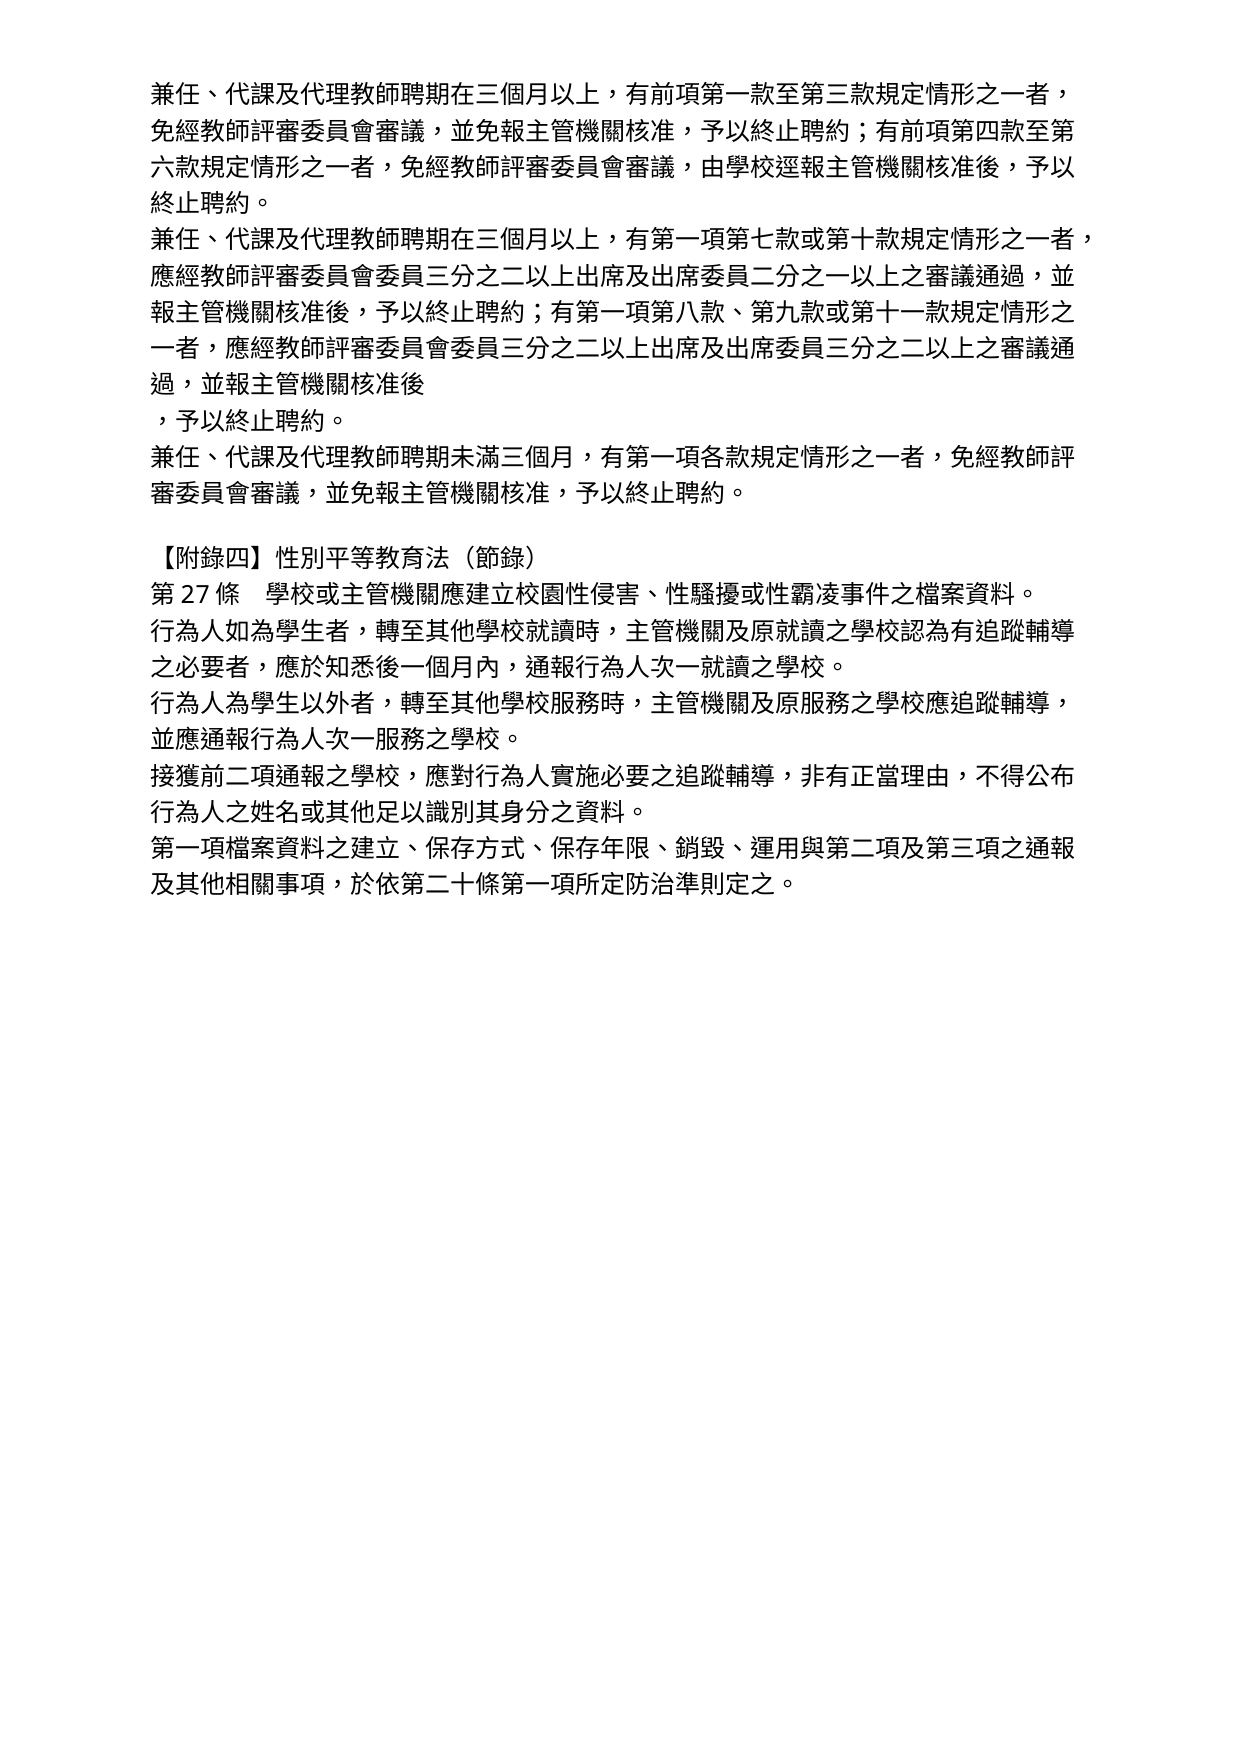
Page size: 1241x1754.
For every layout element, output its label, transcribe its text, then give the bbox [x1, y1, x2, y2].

text 行為人為學生以外者，轉至其他學校服務時，主管機關及原服務之學校應追蹤輔導，並應通報行為人次一服務之學校。 [150, 684, 1090, 756]
text 行為人如為學生者，轉至其他學校就讀時，主管機關及原就讀之學校認為有追蹤輔導之必要者，應於知悉後一個月內，通報行為人次一就讀之學校。 [150, 611, 1090, 684]
text 兼任、代課及代理教師聘期在三個月以上，有前項第一款至第三款規定情形之一者，免經教師評審委員會審議，並免報主管機關核准，予以終止聘約；有前項第四款至第六款規定情形之一者，免經教師評審委員會審議，由學校逕報主管機關核准後，予以終止聘約。 [150, 75, 1090, 220]
text 兼任、代課及代理教師聘期未滿三個月，有第一項各款規定情形之一者，免經教師評審委員會審議，並免報主管機關核准，予以終止聘約。 [150, 437, 1090, 510]
text 第27條 學校或主管機關應建立校園性侵害、性騷擾或性霸凌事件之檔案資料。 [150, 575, 1090, 611]
text 兼任、代課及代理教師聘期在三個月以上，有第一項第七款或第十款規定情形之一者，應經教師評審委員會委員三分之二以上出席及出席委員二分之一以上之審議通過，並報主管機關核准後，予以終止聘約；有第一項第八款、第九款或第十一款規定情形之一者，應經教師評審委員會委員三分之二以上出席及出席委員三分之二以上之審議通過，並報主管機關核准後 [150, 220, 1090, 401]
text ，予以終止聘約。 [150, 401, 1090, 437]
text 接獲前二項通報之學校，應對行為人實施必要之追蹤輔導，非有正當理由，不得公布行為人之姓名或其他足以識別其身分之資料。 [150, 756, 1090, 829]
text 【附錄四】性別平等教育法（節錄） [150, 539, 1090, 575]
text 第一項檔案資料之建立、保存方式、保存年限、銷毀、運用與第二項及第三項之通報及其他相關事項，於依第二十條第一項所定防治準則定之。 [150, 829, 1090, 901]
